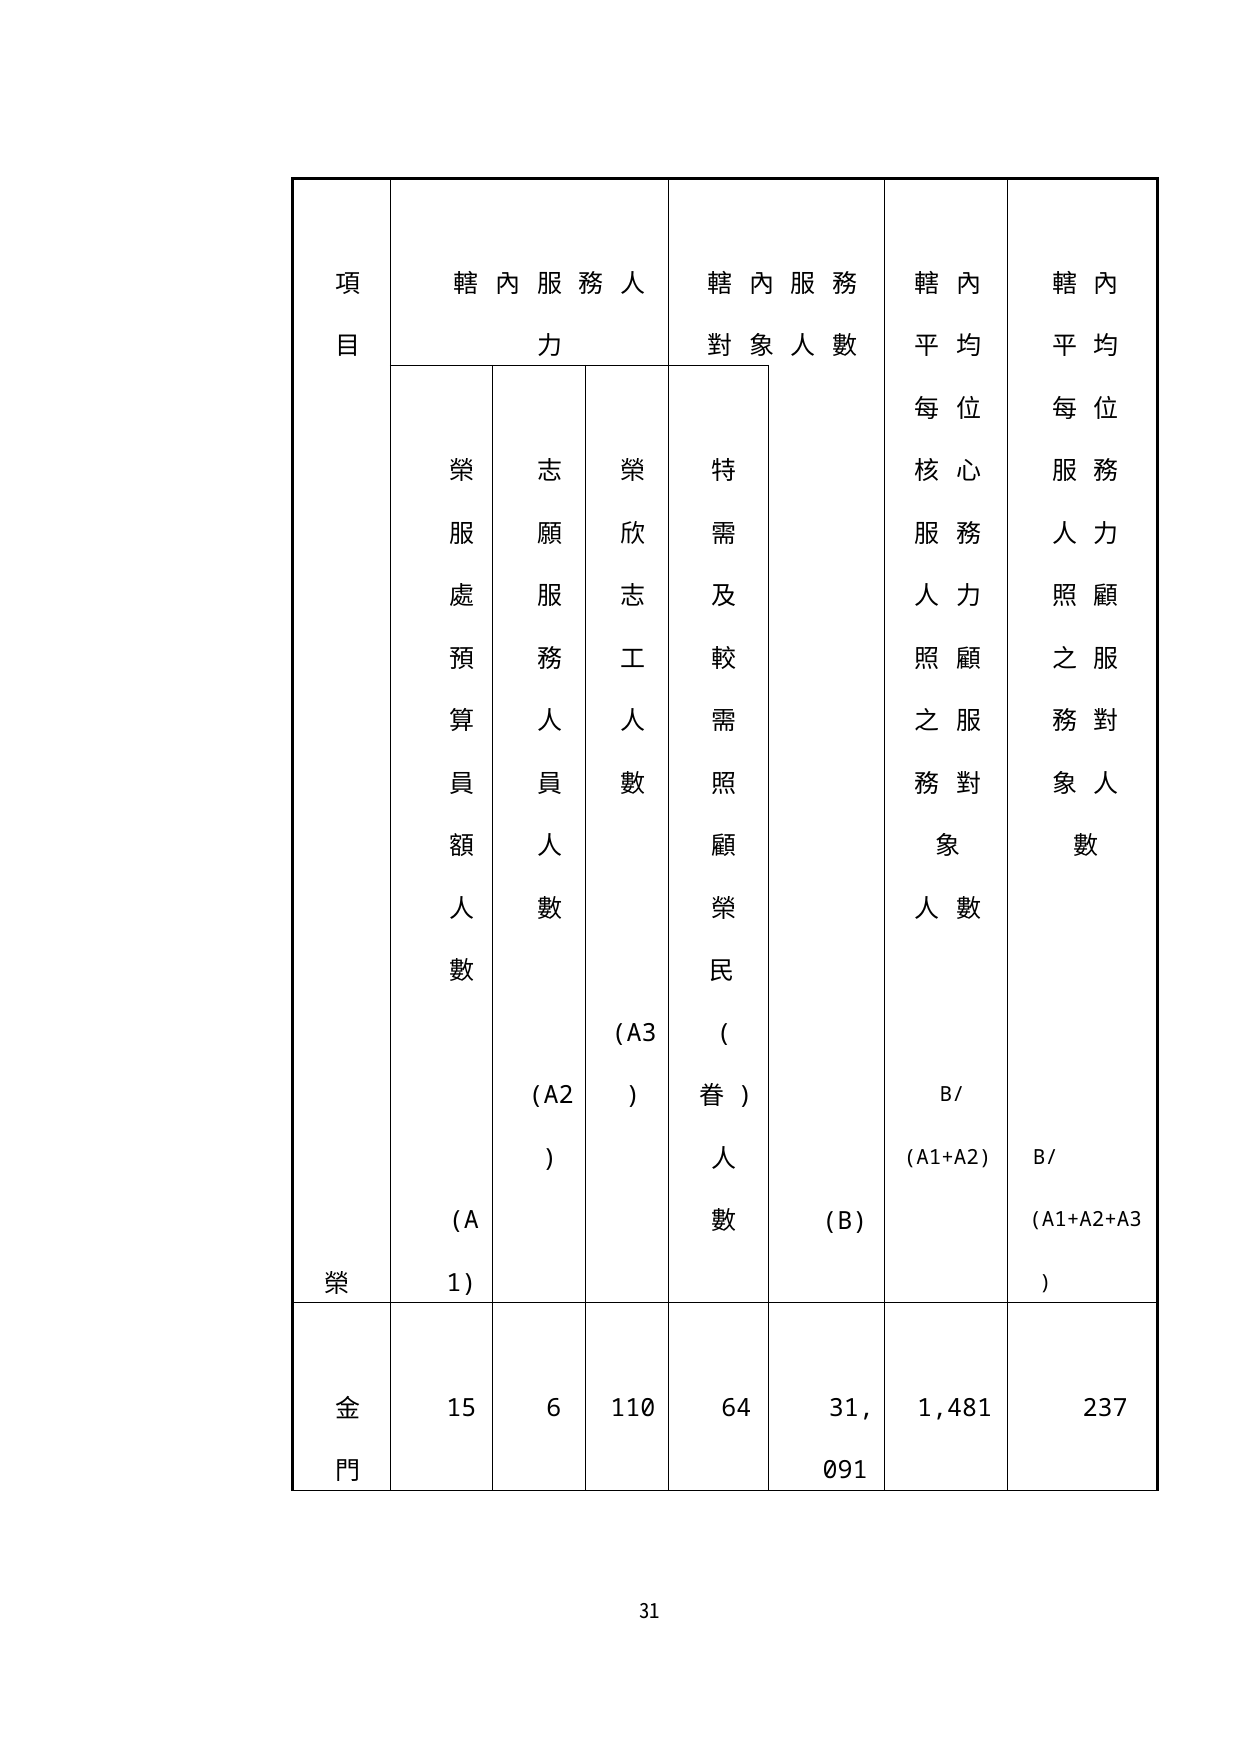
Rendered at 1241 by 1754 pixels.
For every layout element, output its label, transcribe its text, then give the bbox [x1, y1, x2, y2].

table_header 項目 榮服處 [294, 180, 390, 1302]
table_cell 110 [586, 1303, 668, 1490]
table_cell 榮欣志工人數 (A3) [586, 366, 668, 1302]
table_cell 金門 [294, 1303, 390, 1490]
table_cell 64 [669, 1303, 768, 1490]
table_cell (B) [769, 365, 884, 1302]
table_cell 1,481 [885, 1303, 1007, 1490]
table_cell 特需及 較需照顧榮民(眷) 人數 [669, 366, 768, 1302]
table_cell 6 [493, 1303, 585, 1490]
table_header 轄內服務人力 [391, 180, 668, 365]
table_header 轄內平均 每位服務人力照顧之服務對象人數 B/(A1+A2+A3) [1008, 180, 1156, 1302]
table_header 轄內服務 對象人數 [669, 180, 884, 365]
table_cell 15 [391, 1303, 492, 1490]
table_cell 志願服務人員 人數 (A2) [493, 366, 585, 1302]
table_cell 31,091 [769, 1303, 884, 1490]
table_header 轄內平均 每位核心服務人力照顧之服務對象 人數 B/(A1+A2) [885, 180, 1007, 1302]
table_cell 237 [1008, 1303, 1156, 1490]
table_cell 榮服處 預算員額人數 (A1) [391, 366, 492, 1302]
